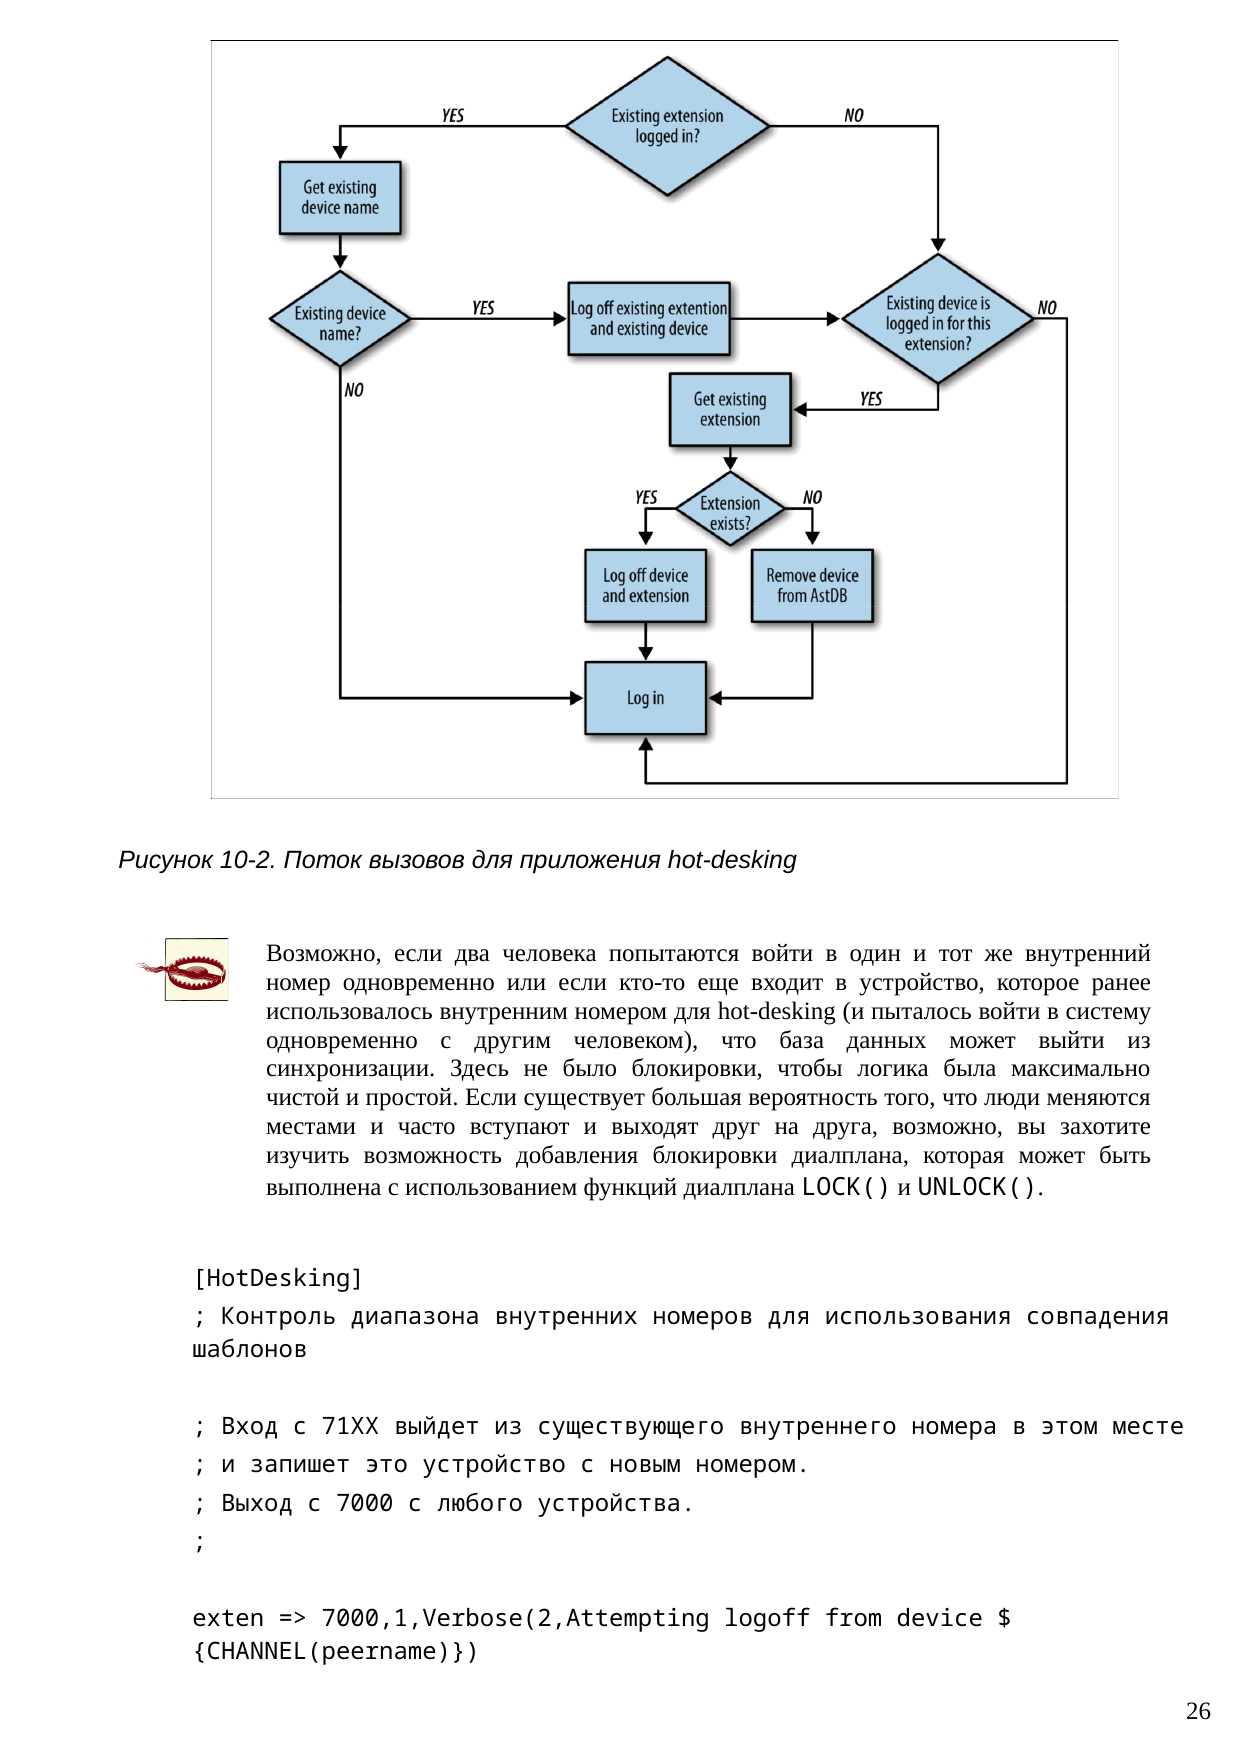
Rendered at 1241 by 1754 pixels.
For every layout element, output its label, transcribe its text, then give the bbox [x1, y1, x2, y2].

text ; Вход с 71XX выйдет из существующего внутреннего номера в этом месте [192, 1409, 1211, 1441]
text ; Выход с 7000 с любого устройства. [192, 1486, 1211, 1518]
text ; Контроль диапазона внутренних номеров для использования совпадения шаблонов [192, 1299, 1211, 1364]
picture [210, 40, 1119, 799]
picture [135, 938, 229, 1001]
text Возможно, если два человека попытаются войти в один и тот же внутренний номер одновременно или если кто-то еще входит в устройство, которое ранее использовалось внутренним номером для hot-desking (и пыталось войти в систему одновременно с другим человеком), что база данных может выйти из синхронизации. Здесь не было блокировки, чтобы логика была максимально чистой и простой. Если существует большая вероятность того, что люди меняются местами и часто вступают и выходят друг на друга, возможно, вы захотите изучить возможность добавления блокировки диалплана, которая может быть выполнена с использованием функций диалплана LOCK() и UNLOCK(). [266, 938, 1152, 1202]
text [HotDesking] [192, 1261, 1211, 1293]
text Рисунок 10-2. Поток вызовов для приложения hot-desking [118, 846, 1211, 874]
text exten => 7000,1,Verbose(2,Attempting logoff from device ${CHANNEL(peername)}) [192, 1601, 1211, 1666]
text ; [192, 1524, 1211, 1557]
text ; и запишет это устройство с новым номером. [192, 1447, 1211, 1480]
